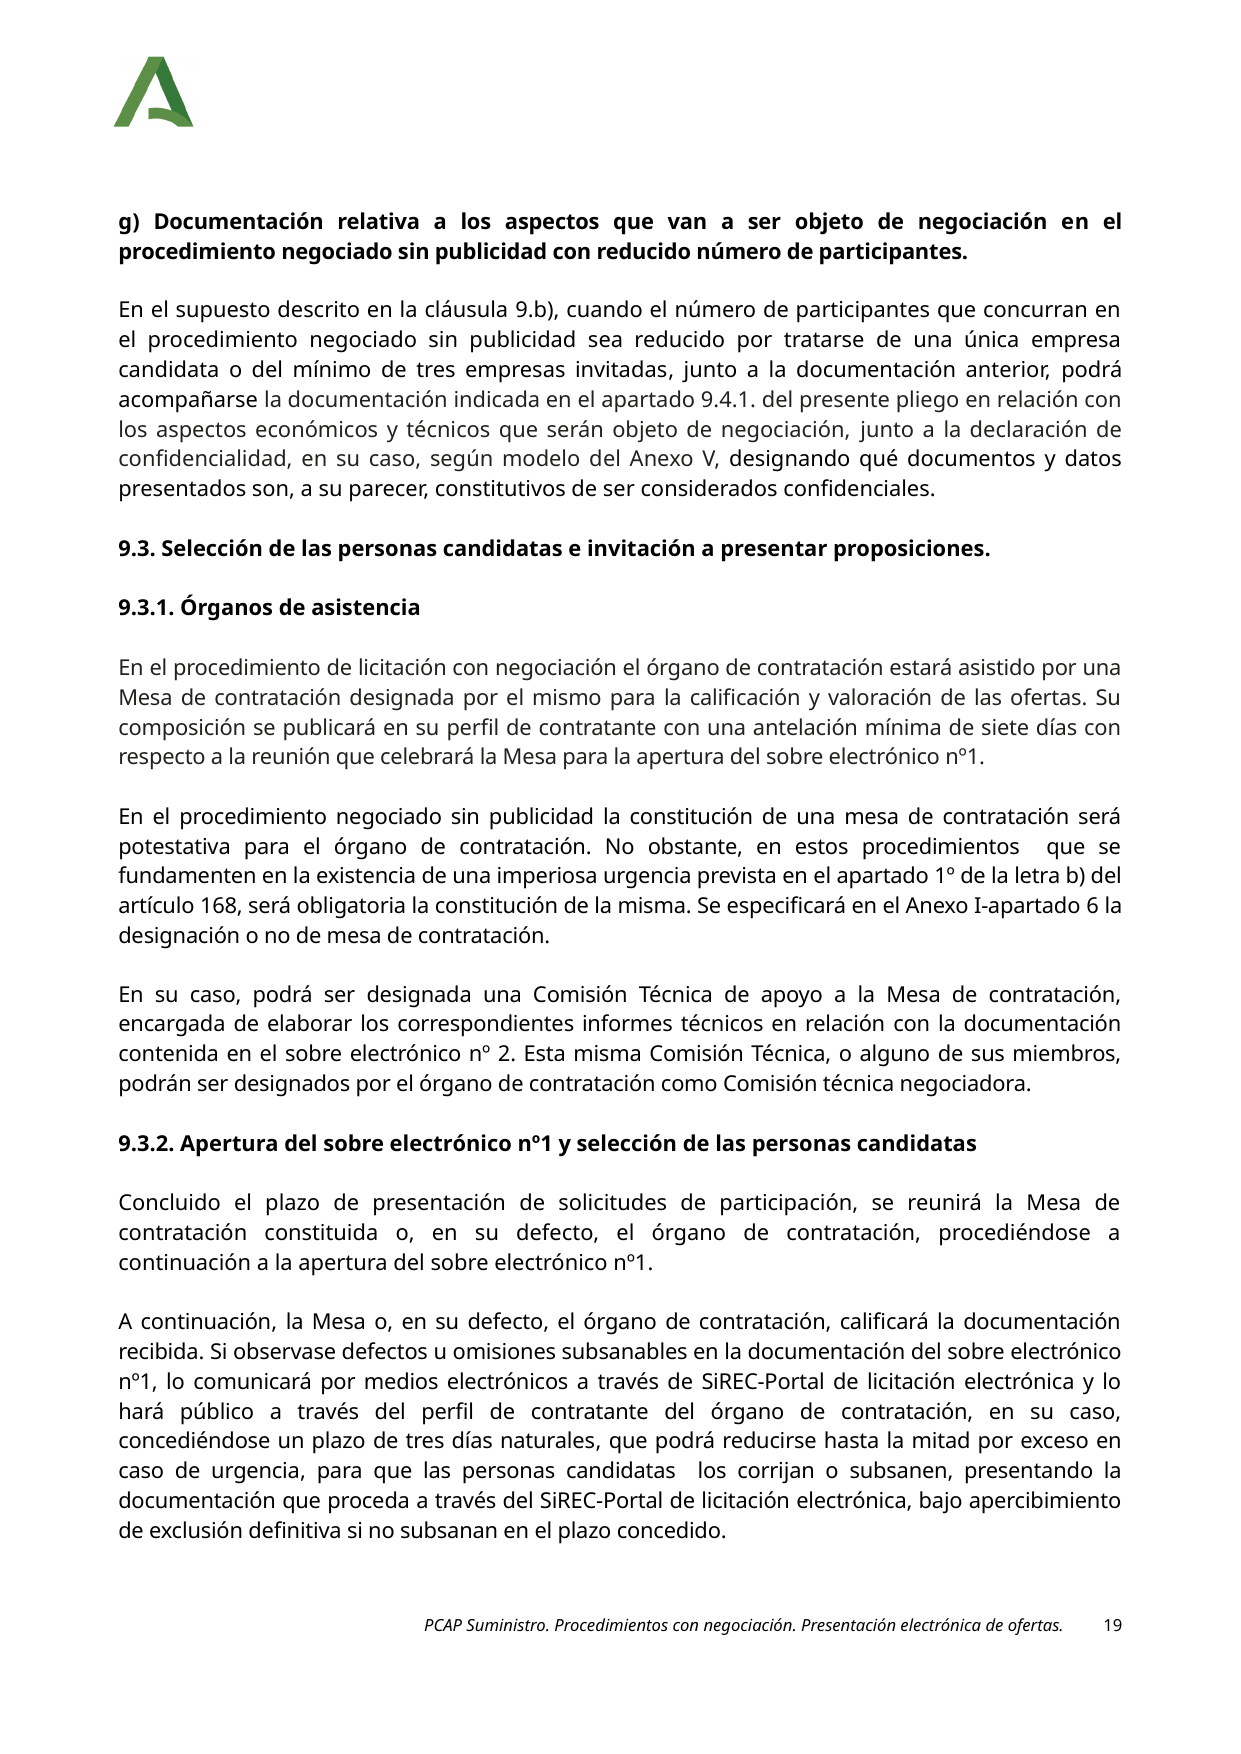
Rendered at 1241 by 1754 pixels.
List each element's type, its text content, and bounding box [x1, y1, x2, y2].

subtitle 9.3.1. Órganos de asistencia [118, 592, 1122, 622]
text g) Documentación relativa a los aspectos que van a ser objeto de negociación en el procedimiento negociado sin publicidad con reducido número de participantes. [118, 206, 1122, 266]
text En el procedimiento negociado sin publicidad la constitución de una mesa de contratación será potestativa para el órgano de contratación. No obstante, en estos procedimientos que se fundamenten en la existencia de una imperiosa urgencia prevista en el apartado 1º de la letra b) del artículo 168, será obligatoria la constitución de la misma. Se especificará en el Anexo I-apartado 6 la designación o no de mesa de contratación. [118, 801, 1122, 950]
text A continuación, la Mesa o, en su defecto, el órgano de contratación, calificará la documentación recibida. Si observase defectos u omisiones subsanables en la documentación del sobre electrónico nº1, lo comunicará por medios electrónicos a través de SiREC-Portal de licitación electrónica y lo hará público a través del perfil de contratante del órgano de contratación, en su caso, concediéndose un plazo de tres días naturales, que podrá reducirse hasta la mitad por exceso en caso de urgencia, para que las personas candidatas los corrijan o subsanen, presentando la documentación que proceda a través del SiREC-Portal de licitación electrónica, bajo apercibimiento de exclusión definitiva si no subsanan en el plazo concedido. [118, 1306, 1122, 1545]
subtitle 9.3.2. Apertura del sobre electrónico nº1 y selección de las personas candidatas [118, 1128, 1122, 1157]
text En el procedimiento de licitación con negociación el órgano de contratación estará asistido por una Mesa de contratación designada por el mismo para la calificación y valoración de las ofertas. Su composición se publicará en su perfil de contratante con una antelación mínima de siete días con respecto a la reunión que celebrará la Mesa para la apertura del sobre electrónico nº1. [118, 652, 1122, 771]
picture [109, 52, 198, 131]
subtitle 9.3. Selección de las personas candidatas e invitación a presentar proposiciones. [118, 533, 1122, 563]
text En su caso, podrá ser designada una Comisión Técnica de apoyo a la Mesa de contratación, encargada de elaborar los correspondientes informes técnicos en relación con la documentación contenida en el sobre electrónico nº 2. Esta misma Comisión Técnica, o alguno de sus miembros, podrán ser designados por el órgano de contratación como Comisión técnica negociadora. [118, 979, 1122, 1098]
text Concluido el plazo de presentación de solicitudes de participación, se reunirá la Mesa de contratación constituida o, en su defecto, el órgano de contratación, procediéndose a continuación a la apertura del sobre electrónico nº1. [118, 1187, 1122, 1277]
text En el supuesto descrito en la cláusula 9.b), cuando el número de participantes que concurran en el procedimiento negociado sin publicidad sea reducido por tratarse de una única empresa candidata o del mínimo de tres empresas invitadas, junto a la documentación anterior, podrá acompañarse la documentación indicada en el apartado 9.4.1. del presente pliego en relación con los aspectos económicos y técnicos que serán objeto de negociación, junto a la declaración de confidencialidad, en su caso, según modelo del Anexo V, designando qué documentos y datos presentados son, a su parecer, constitutivos de ser considerados confidenciales. [118, 294, 1122, 503]
